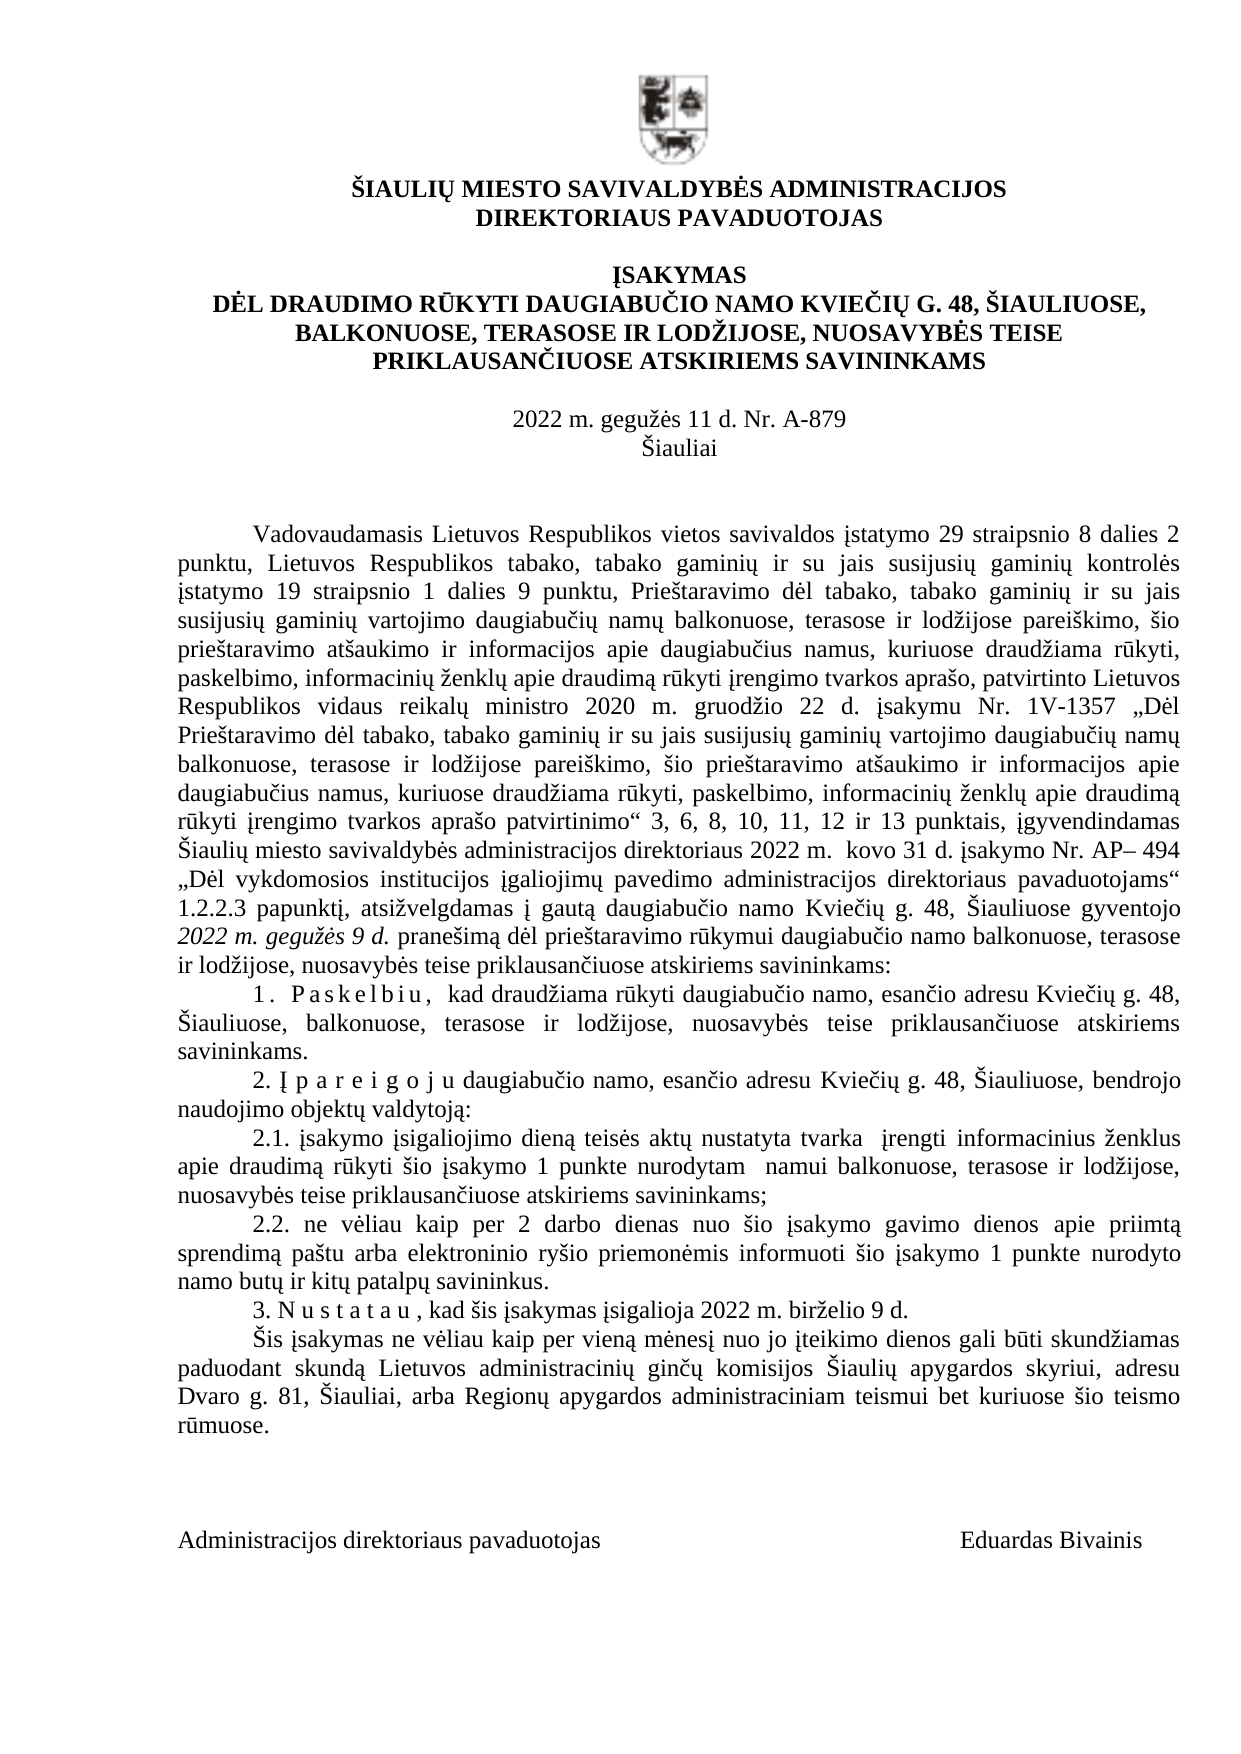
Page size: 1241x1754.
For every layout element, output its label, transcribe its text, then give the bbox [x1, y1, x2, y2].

text 2022 m. gegužės 11 d. Nr. A-879 [177, 404, 1181, 433]
text Administracijos direktoriaus pavaduotojas Eduardas Bivainis [177, 1525, 1181, 1554]
text DĖL DRAUDIMO RŪKYTI DAUGIABUČIO NAMO KVIEČIŲ G. 48, ŠIAULIUOSE, BALKONUOSE, TERASOSE IR LODŽIJOSE, NUOSAVYBĖS TEISE PRIKLAUSANČIUOSE ATSKIRIEMS SAVININKAMS [177, 289, 1181, 375]
text Šis įsakymas ne vėliau kaip per vieną mėnesį nuo jo įteikimo dienos gali būti skundžiamas paduodant skundą Lietuvos administracinių ginčų komisijos Šiaulių apygardos skyriui, adresu Dvaro g. 81, Šiauliai, arba Regionų apygardos administraciniam teismui bet kuriuose šio teismo rūmuose. [177, 1324, 1181, 1439]
text Vadovaudamasis Lietuvos Respublikos vietos savivaldos įstatymo 29 straipsnio 8 dalies 2 punktu, Lietuvos Respublikos tabako, tabako gaminių ir su jais susijusių gaminių kontrolės įstatymo 19 straipsnio 1 dalies 9 punktu, Prieštaravimo dėl tabako, tabako gaminių ir su jais susijusių gaminių vartojimo daugiabučių namų balkonuose, terasose ir lodžijose pareiškimo, šio prieštaravimo atšaukimo ir informacijos apie daugiabučius namus, kuriuose draudžiama rūkyti, paskelbimo, informacinių ženklų apie draudimą rūkyti įrengimo tvarkos aprašo, patvirtinto Lietuvos Respublikos vidaus reikalų ministro 2020 m. gruodžio 22 d. įsakymu Nr. 1V-1357 „Dėl Prieštaravimo dėl tabako, tabako gaminių ir su jais susijusių gaminių vartojimo daugiabučių namų balkonuose, terasose ir lodžijose pareiškimo, šio prieštaravimo atšaukimo ir informacijos apie daugiabučius namus, kuriuose draudžiama rūkyti, paskelbimo, informacinių ženklų apie draudimą rūkyti įrengimo tvarkos aprašo patvirtinimo“ 3, 6, 8, 10, 11, 12 ir 13 punktais, įgyvendindamas Šiaulių miesto savivaldybės administracijos direktoriaus 2022 m. kovo 31 d. įsakymo Nr. AP– 494 „Dėl vykdomosios institucijos įgaliojimų pavedimo administracijos direktoriaus pavaduotojams“ 1.2.2.3 papunktį, atsižvelgdamas į gautą daugiabučio namo Kviečių g. 48, Šiauliuose gyventojo 2022 m. gegužės 9 d. pranešimą dėl prieštaravimo rūkymui daugiabučio namo balkonuose, terasose ir lodžijose, nuosavybės teise priklausančiuose atskiriems savininkams: [177, 519, 1181, 979]
text 3. Nustatau, kad šis įsakymas įsigalioja 2022 m. birželio 9 d. [177, 1295, 1181, 1324]
text 2.1. įsakymo įsigaliojimo dieną teisės aktų nustatyta tvarka įrengti informacinius ženklus apie draudimą rūkyti šio įsakymo 1 punkte nurodytam namui balkonuose, terasose ir lodžijose, nuosavybės teise priklausančiuose atskiriems savininkams; [177, 1123, 1181, 1209]
text 1. Paskelbiu, kad draudžiama rūkyti daugiabučio namo, esančio adresu Kviečių g. 48, Šiauliuose, balkonuose, terasose ir lodžijose, nuosavybės teise priklausančiuose atskiriems savininkams. [177, 979, 1181, 1065]
text Šiauliai [177, 433, 1181, 461]
text ŠIAULIŲ MIESTO SAVIVALDYBĖS ADMINISTRACIJOS [177, 174, 1181, 203]
text 2. Į p a r e i g o j u daugiabučio namo, esančio adresu Kviečių g. 48, Šiauliuose, bendrojo naudojimo objektų valdytoją: [177, 1065, 1181, 1123]
text 2.2. ne vėliau kaip per 2 darbo dienas nuo šio įsakymo gavimo dienos apie priimtą sprendimą paštu arba elektroninio ryšio priemonėmis informuoti šio įsakymo 1 punkte nurodyto namo butų ir kitų patalpų savininkus. [177, 1209, 1181, 1295]
text DIREKTORIAUS PAVADUOTOJAS [177, 203, 1181, 231]
text ĮSAKYMAS [177, 260, 1181, 289]
